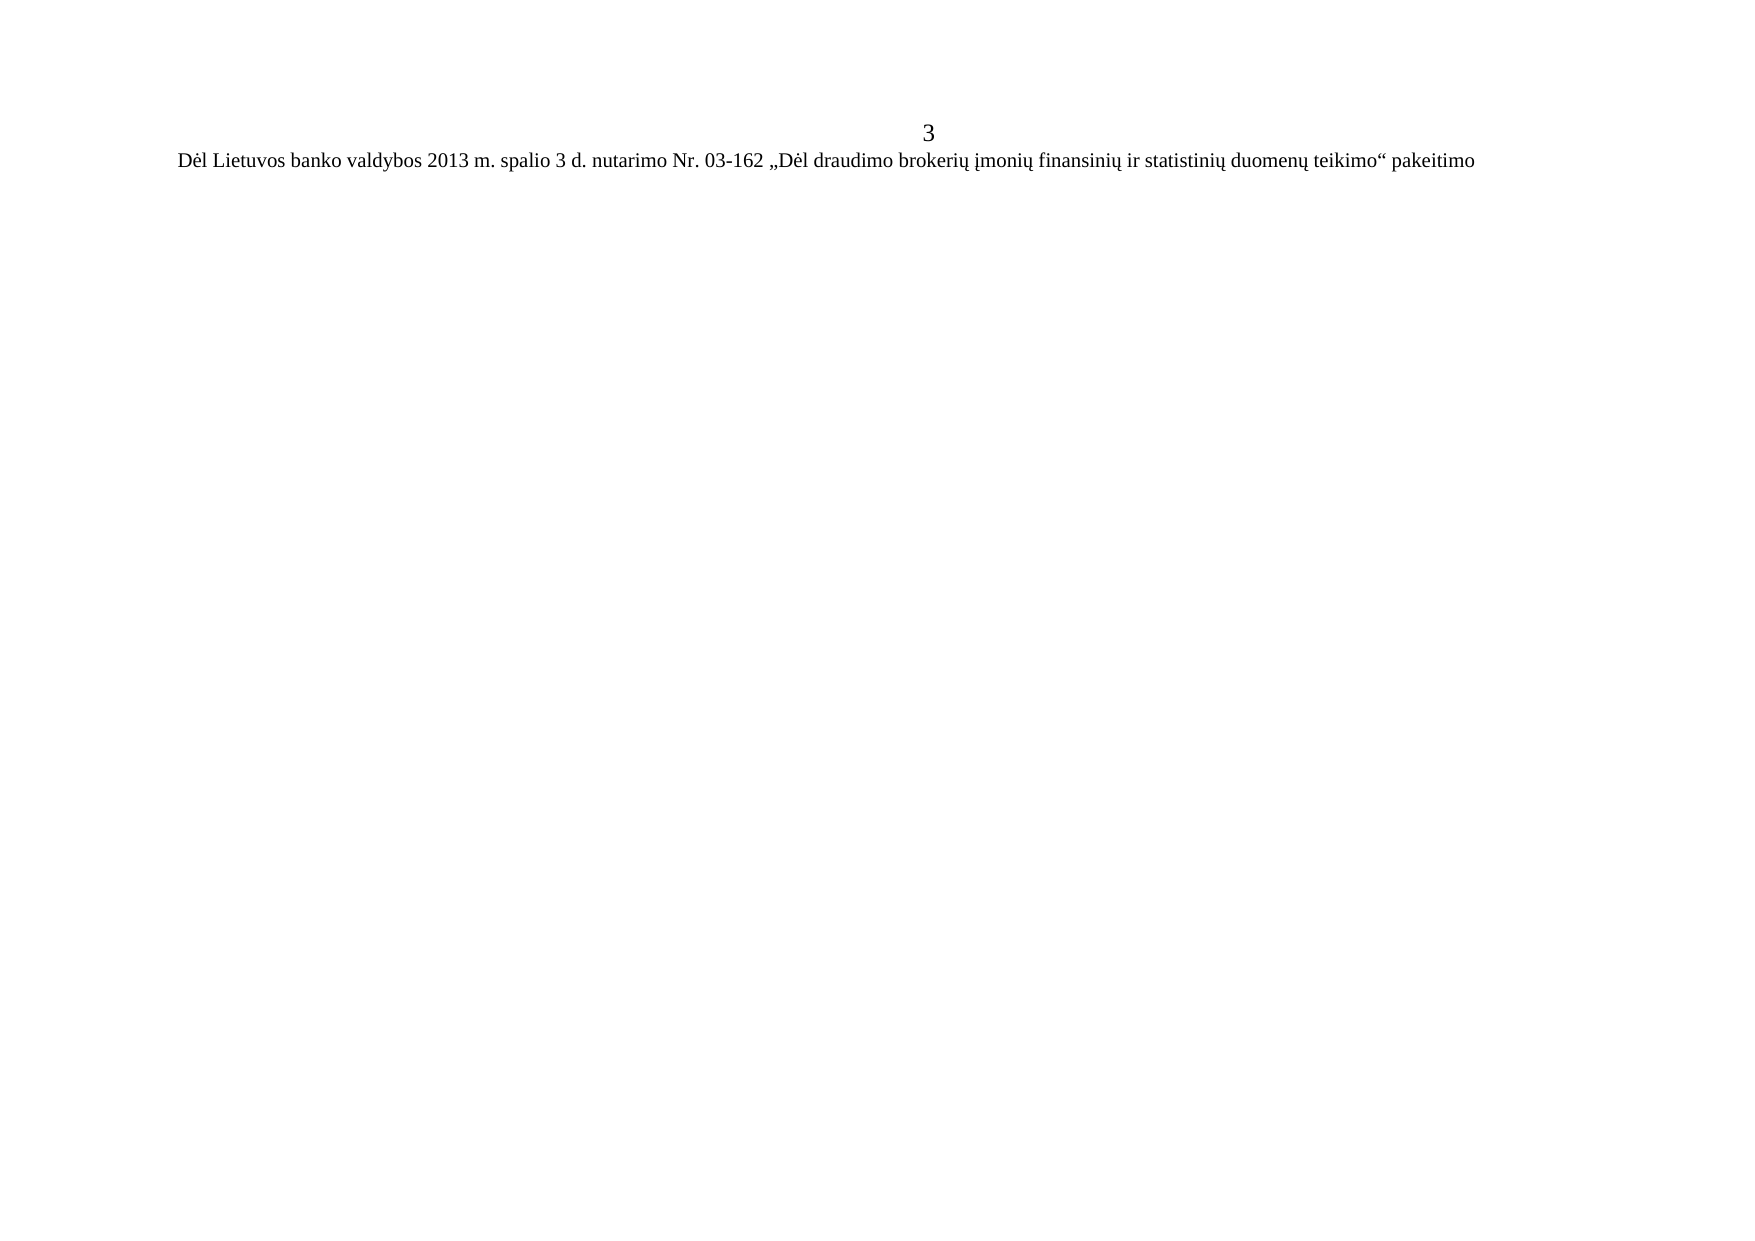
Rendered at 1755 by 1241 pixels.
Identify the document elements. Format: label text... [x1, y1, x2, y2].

text Dėl Lietuvos banko valdybos 2013 m. spalio 3 d. nutarimo Nr. 03-162 „Dėl draudimo brokerių įmonių finansinių ir statistinių duomenų teikimo“ pakeitimo [177, 148, 1680, 172]
